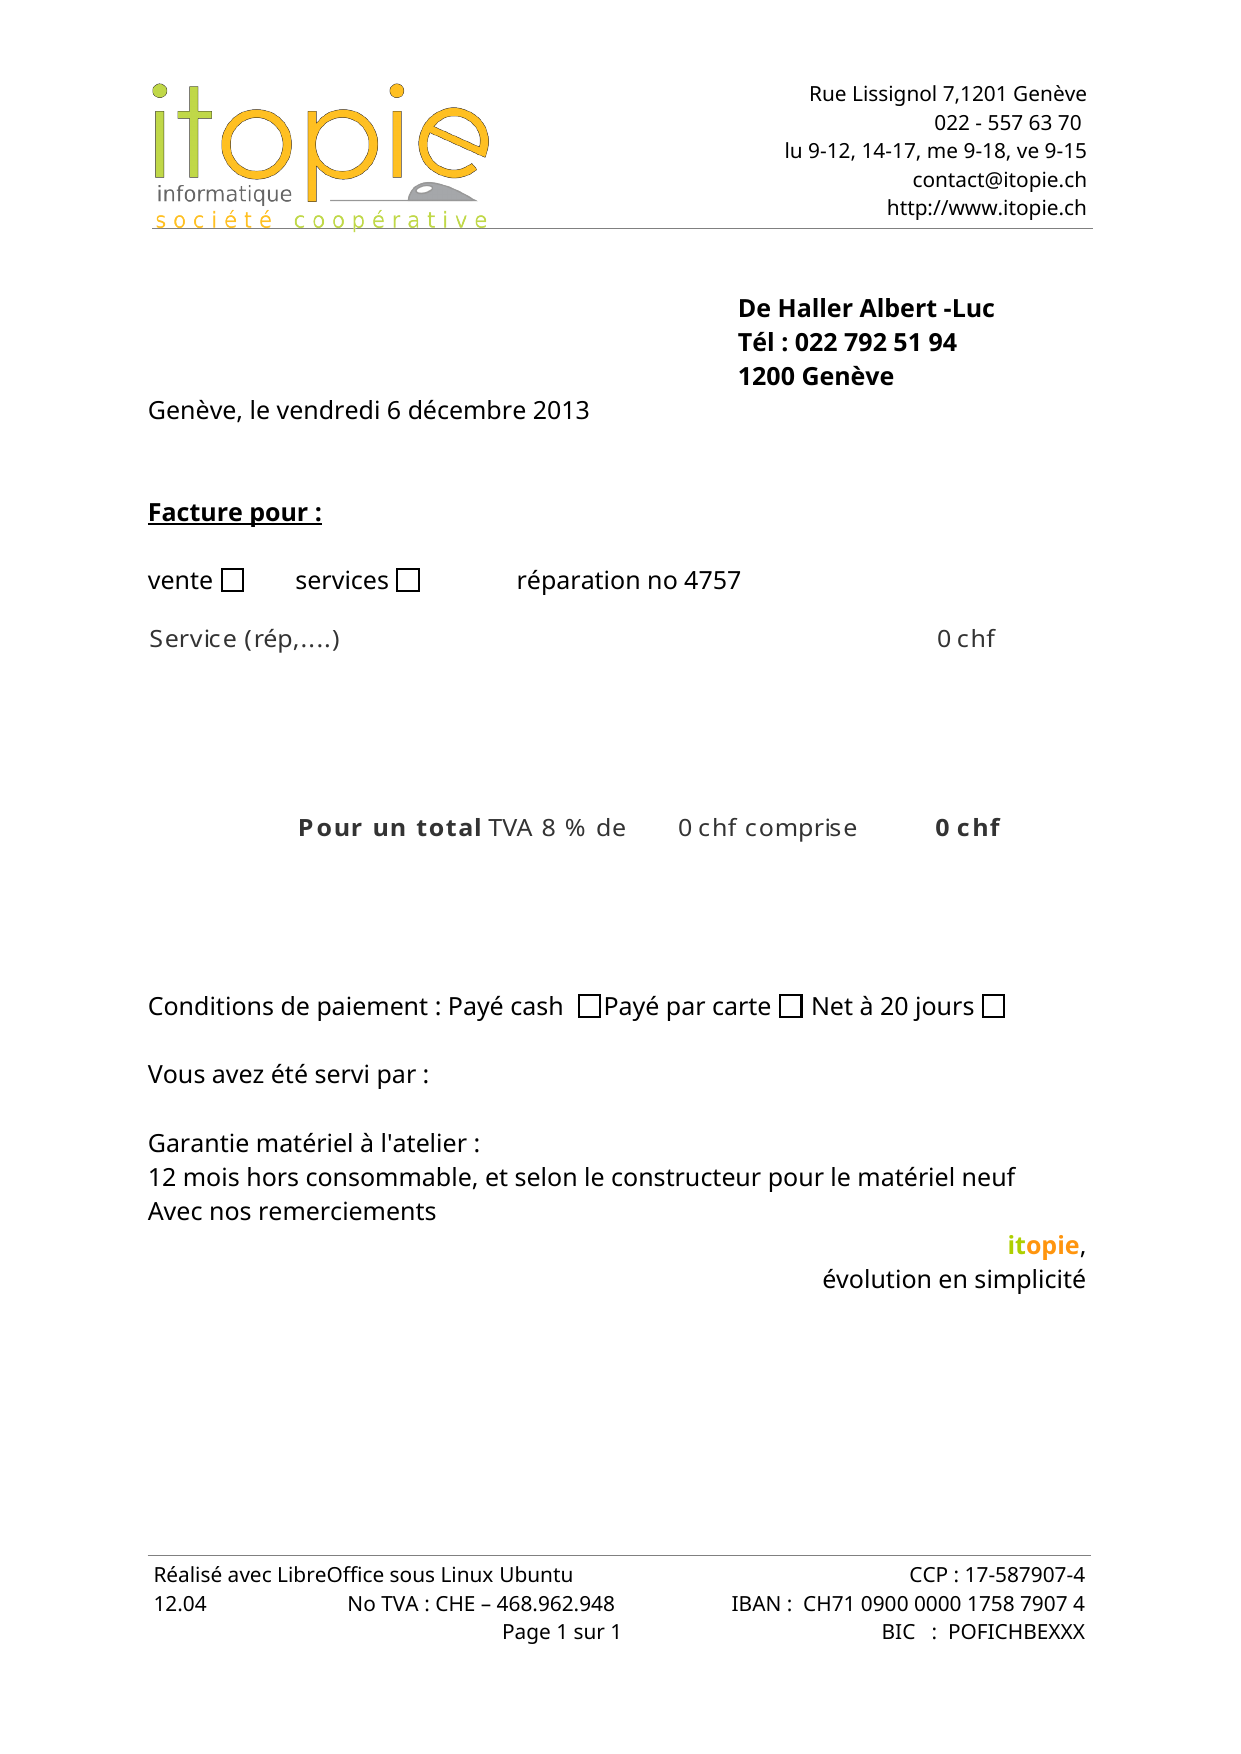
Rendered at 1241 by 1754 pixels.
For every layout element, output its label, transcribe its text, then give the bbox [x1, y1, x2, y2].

text Garantie matériel à l'atelier : [148, 1125, 1093, 1159]
text évolution en simplicité [148, 1262, 1093, 1296]
text itopie, [148, 1227, 1093, 1262]
text Conditions de paiement : Payé cash Payé par carte Net à 20 jours [148, 989, 1093, 1023]
text Avec nos remerciements [148, 1193, 1093, 1227]
text Genève, le vendredi 6 décembre 2013 [148, 392, 1093, 427]
text De Haller Albert -Luc [148, 290, 1093, 324]
picture [138, 72, 500, 244]
text Facture pour : [148, 495, 1093, 529]
text Vous avez été servi par : [148, 1057, 1093, 1091]
text Tél : 022 792 51 94 [148, 324, 1093, 358]
text 1200 Genève [148, 358, 1093, 392]
text vente services réparation no 4757 [148, 563, 1093, 597]
text 12 mois hors consommable, et selon le constructeur pour le matériel neuf [148, 1159, 1093, 1193]
